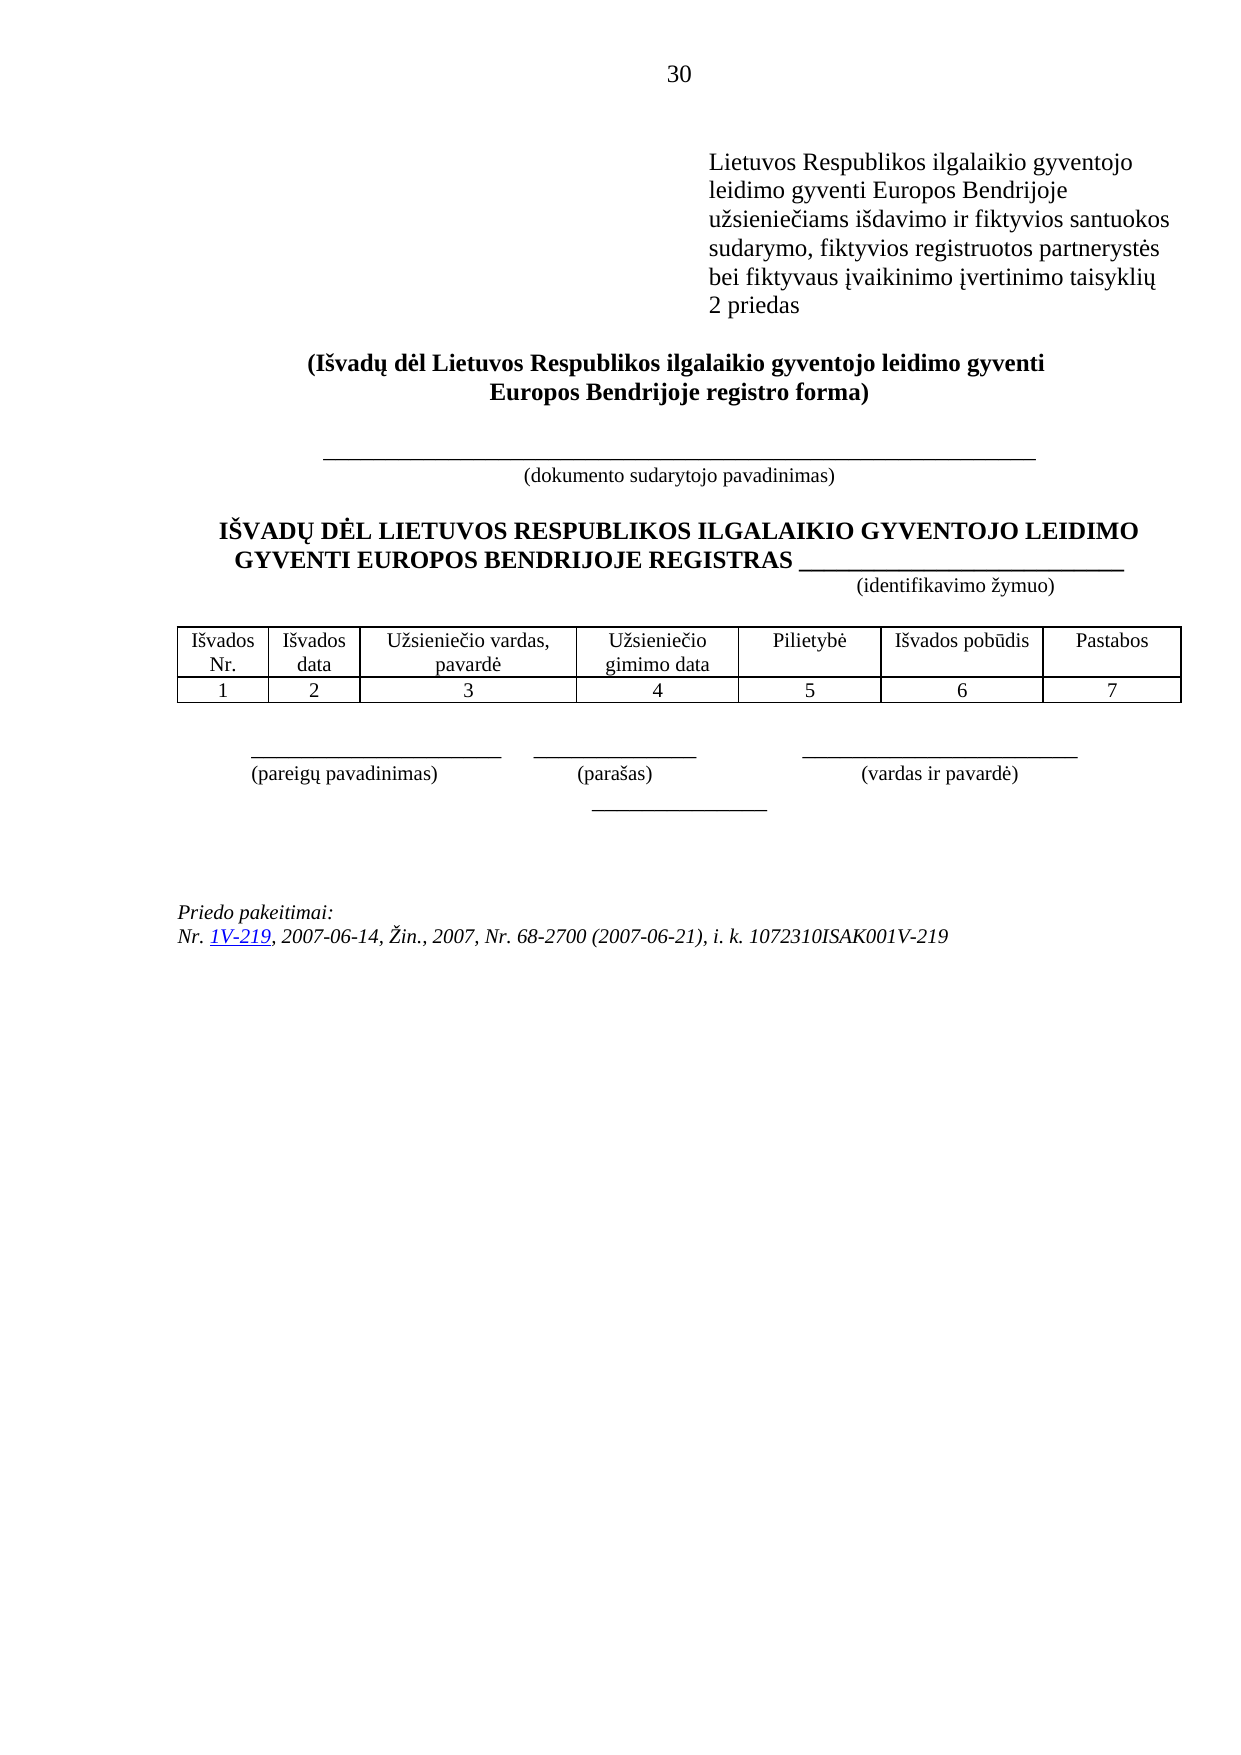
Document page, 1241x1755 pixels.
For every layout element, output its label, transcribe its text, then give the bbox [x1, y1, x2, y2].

table_header Užsieniečio gimimo data [577, 628, 738, 676]
text IŠVADŲ DĖL LIETUVOS RESPUBLIKOS ILGALAIKIO GYVENTOJO LEIDIMO GYVENTI EUROPOS BENDRIJOJE REGISTRAS __________________________ [177, 516, 1181, 573]
text (dokumento sudarytojo pavadinimas) [177, 463, 1181, 487]
text Europos Bendrijoje registro forma) [177, 377, 1181, 406]
table_header Išvados data [269, 628, 359, 676]
text bei fiktyvaus įvaikinimo įvertinimo taisyklių [177, 262, 1181, 291]
table_header Išvados pobūdis [882, 628, 1042, 676]
text (identifikavimo žymuo) [856, 573, 1181, 597]
table_header Užsieniečio vardas, pavardė [361, 628, 576, 676]
table_header Išvados Nr. [178, 628, 268, 676]
text (Išvadų dėl Lietuvos Respublikos ilgalaikio gyventojo leidimo gyventi [177, 348, 1181, 377]
table_cell 3 [361, 678, 576, 702]
table_cell 4 [577, 678, 738, 702]
text ______________ [177, 785, 1181, 813]
table_header Pilietybė [739, 628, 880, 676]
text Nr. 1V-219, 2007-06-14, Žin., 2007, Nr. 68-2700 (2007-06-21), i. k. 1072310ISAK001V-219 [177, 924, 1181, 948]
table_cell 2 [269, 678, 359, 702]
text Priedo pakeitimai: [177, 900, 1181, 924]
table_cell 5 [739, 678, 880, 702]
text sudarymo, fiktyvios registruotos partnerystės [177, 233, 1181, 262]
table_cell 1 [178, 678, 268, 702]
text leidimo gyventi Europos Bendrijoje [177, 176, 1181, 204]
table_cell 6 [882, 678, 1042, 702]
text užsieniečiams išdavimo ir fiktyvios santuokos [177, 204, 1181, 233]
table_cell 7 [1044, 678, 1180, 702]
table_header Pastabos [1044, 628, 1180, 676]
text _________________________________________________________ [177, 434, 1181, 463]
text (pareigų pavadinimas) (parašas) (vardas ir pavardė) [177, 761, 1181, 785]
text ____________________ _____________ ______________________ [177, 732, 1181, 761]
text Lietuvos Respublikos ilgalaikio gyventojo [177, 147, 1181, 176]
text 2 priedas [177, 291, 1181, 319]
